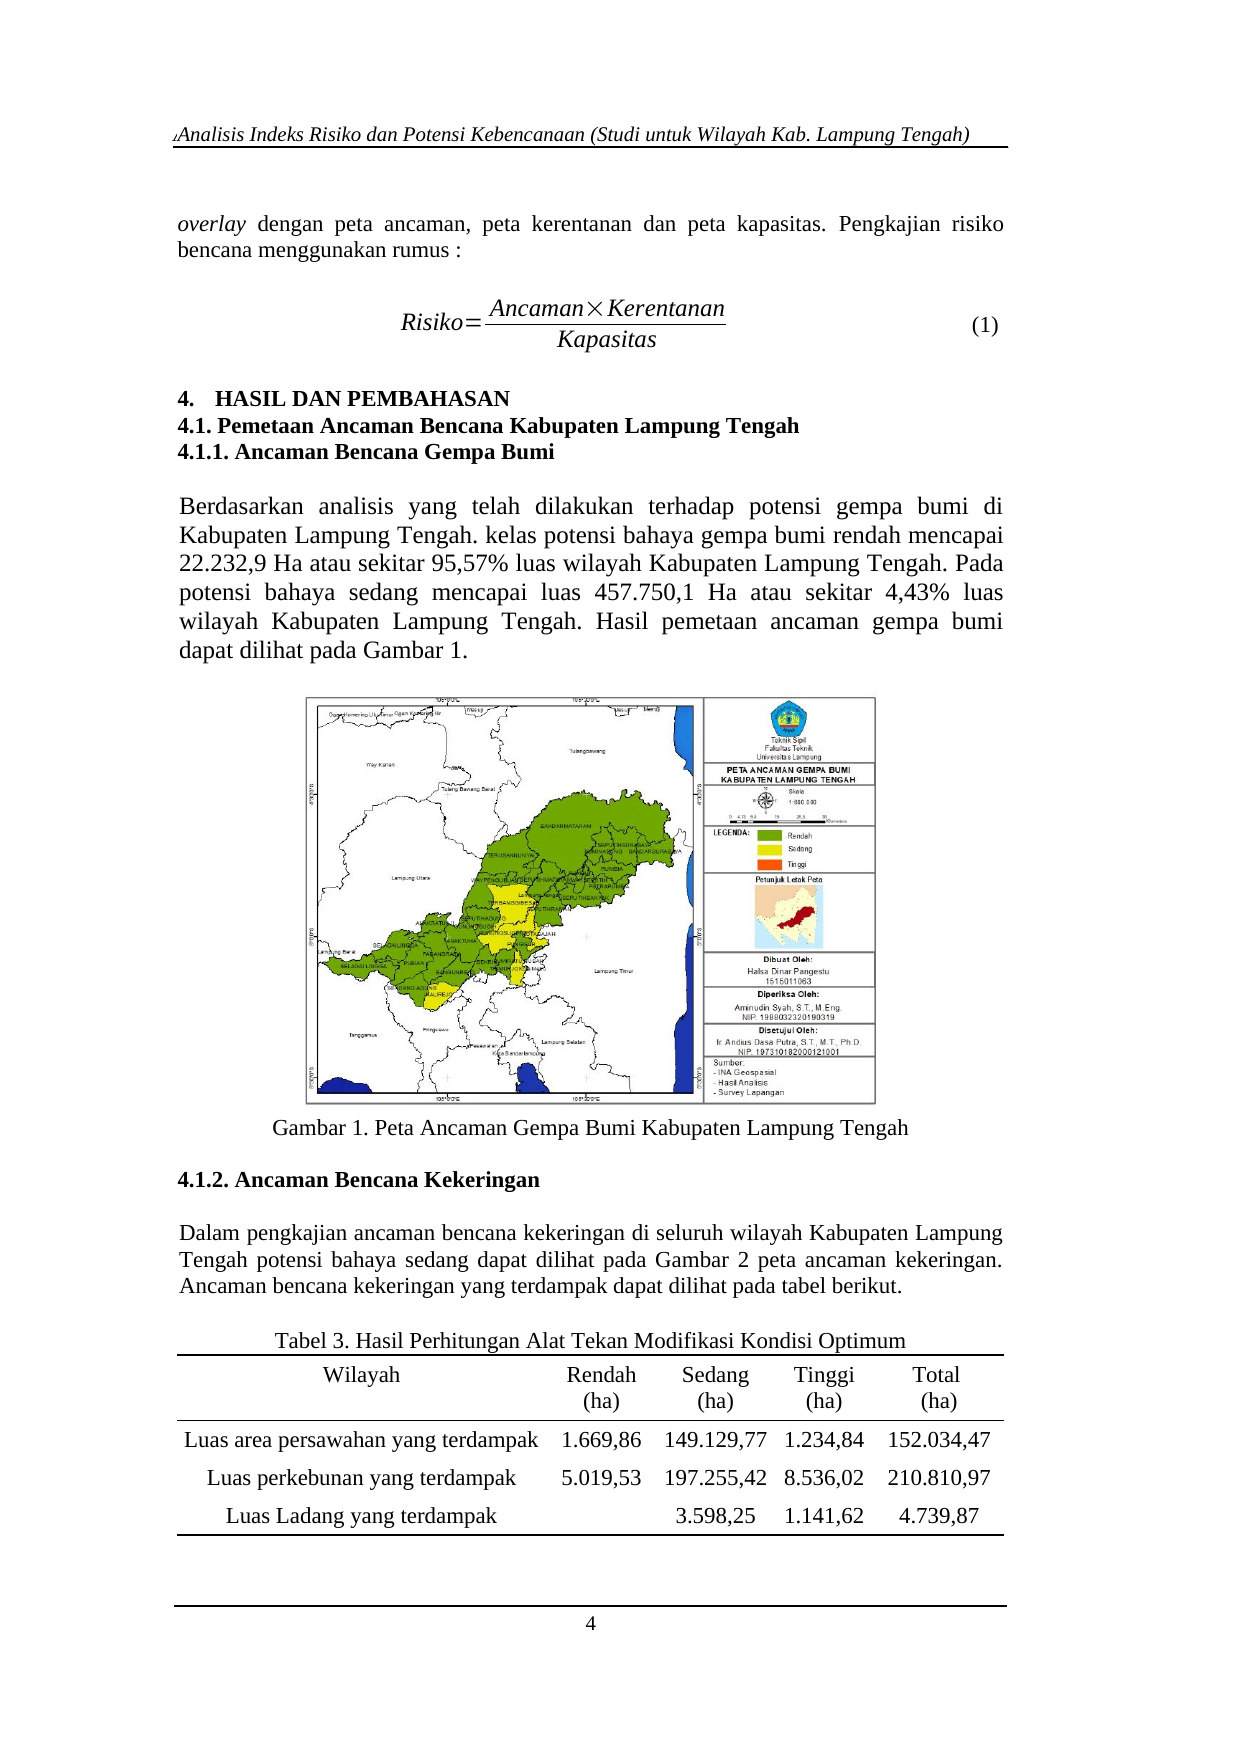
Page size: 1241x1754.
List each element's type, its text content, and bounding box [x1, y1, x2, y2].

table_header (1) [912, 289, 1004, 359]
list 4.1. Pemetaan Ancaman Bencana Kabupaten Lampung Tengah [177, 412, 1004, 438]
text Dalam pengkajian ancaman bencana kekeringan di seluruh wilayah Kabupaten Lampung Tengah potensi bahaya sedang dapat dilihat pada Gambar 2 peta ancaman kekeringan. Ancaman bencana kekeringan yang terdampak dapat dilihat pada tabel berikut. [179, 1219, 1004, 1298]
table_cell 197.255,42 [657, 1459, 774, 1496]
text Tabel 3. Hasil Perhitungan Alat Tekan Modifikasi Kondisi Optimum [177, 1327, 1004, 1353]
table_cell Luas Ladang yang terdampak [177, 1496, 546, 1534]
table_cell 1.234,84 [774, 1421, 874, 1458]
table_cell Luas area persawahan yang terdampak [177, 1421, 546, 1458]
table_cell 1.141,62 [774, 1496, 874, 1534]
table_cell Luas perkebunan yang terdampak [177, 1459, 546, 1496]
table_cell 210.810,97 [874, 1459, 1004, 1496]
table_header Tinggi (ha) [774, 1356, 874, 1420]
table_header Total (ha) [874, 1356, 1004, 1420]
list 4.1.1. Ancaman Bencana Gempa Bumi [177, 438, 1004, 464]
table_header [177, 289, 912, 359]
table_cell 1.669,86 [546, 1421, 657, 1458]
table_header Sedang (ha) [657, 1356, 774, 1420]
list HASIL DAN PEMBAHASAN [177, 386, 1004, 412]
text overlay dengan peta ancaman, peta kerentanan dan peta kapasitas. Pengkajian risiko bencana menggunakan rumus : [177, 209, 1004, 262]
table_cell 8.536,02 [774, 1459, 874, 1496]
text Gambar 1. Peta Ancaman Gempa Bumi Kabupaten Lampung Tengah [177, 1114, 1004, 1140]
list 4.1.2. Ancaman Bencana Kekeringan [177, 1167, 1004, 1193]
table_cell 3.598,25 [657, 1496, 774, 1534]
table_cell 5.019,53 [546, 1459, 657, 1496]
picture [301, 692, 880, 1108]
table_cell 152.034,47 [874, 1421, 1004, 1458]
table_header Rendah (ha) [546, 1356, 657, 1420]
table_header Wilayah [177, 1356, 546, 1420]
table_cell [546, 1496, 657, 1534]
list Berdasarkan analisis yang telah dilakukan terhadap potensi gempa bumi di Kabupaten Lampung Tengah. kelas potensi bahaya gempa bumi rendah mencapai 22.232,9 Ha atau sekitar 95,57% luas wilayah Kabupaten Lampung Tengah. Pada potensi bahaya sedang mencapai luas 457.750,1 Ha atau sekitar 4,43% luas wilayah Kabupaten Lampung Tengah. Hasil pemetaan ancaman gempa bumi dapat dilihat pada Gambar 1. [179, 491, 1004, 663]
table_cell 4.739,87 [874, 1496, 1004, 1534]
table_cell 149.129,77 [657, 1421, 774, 1458]
